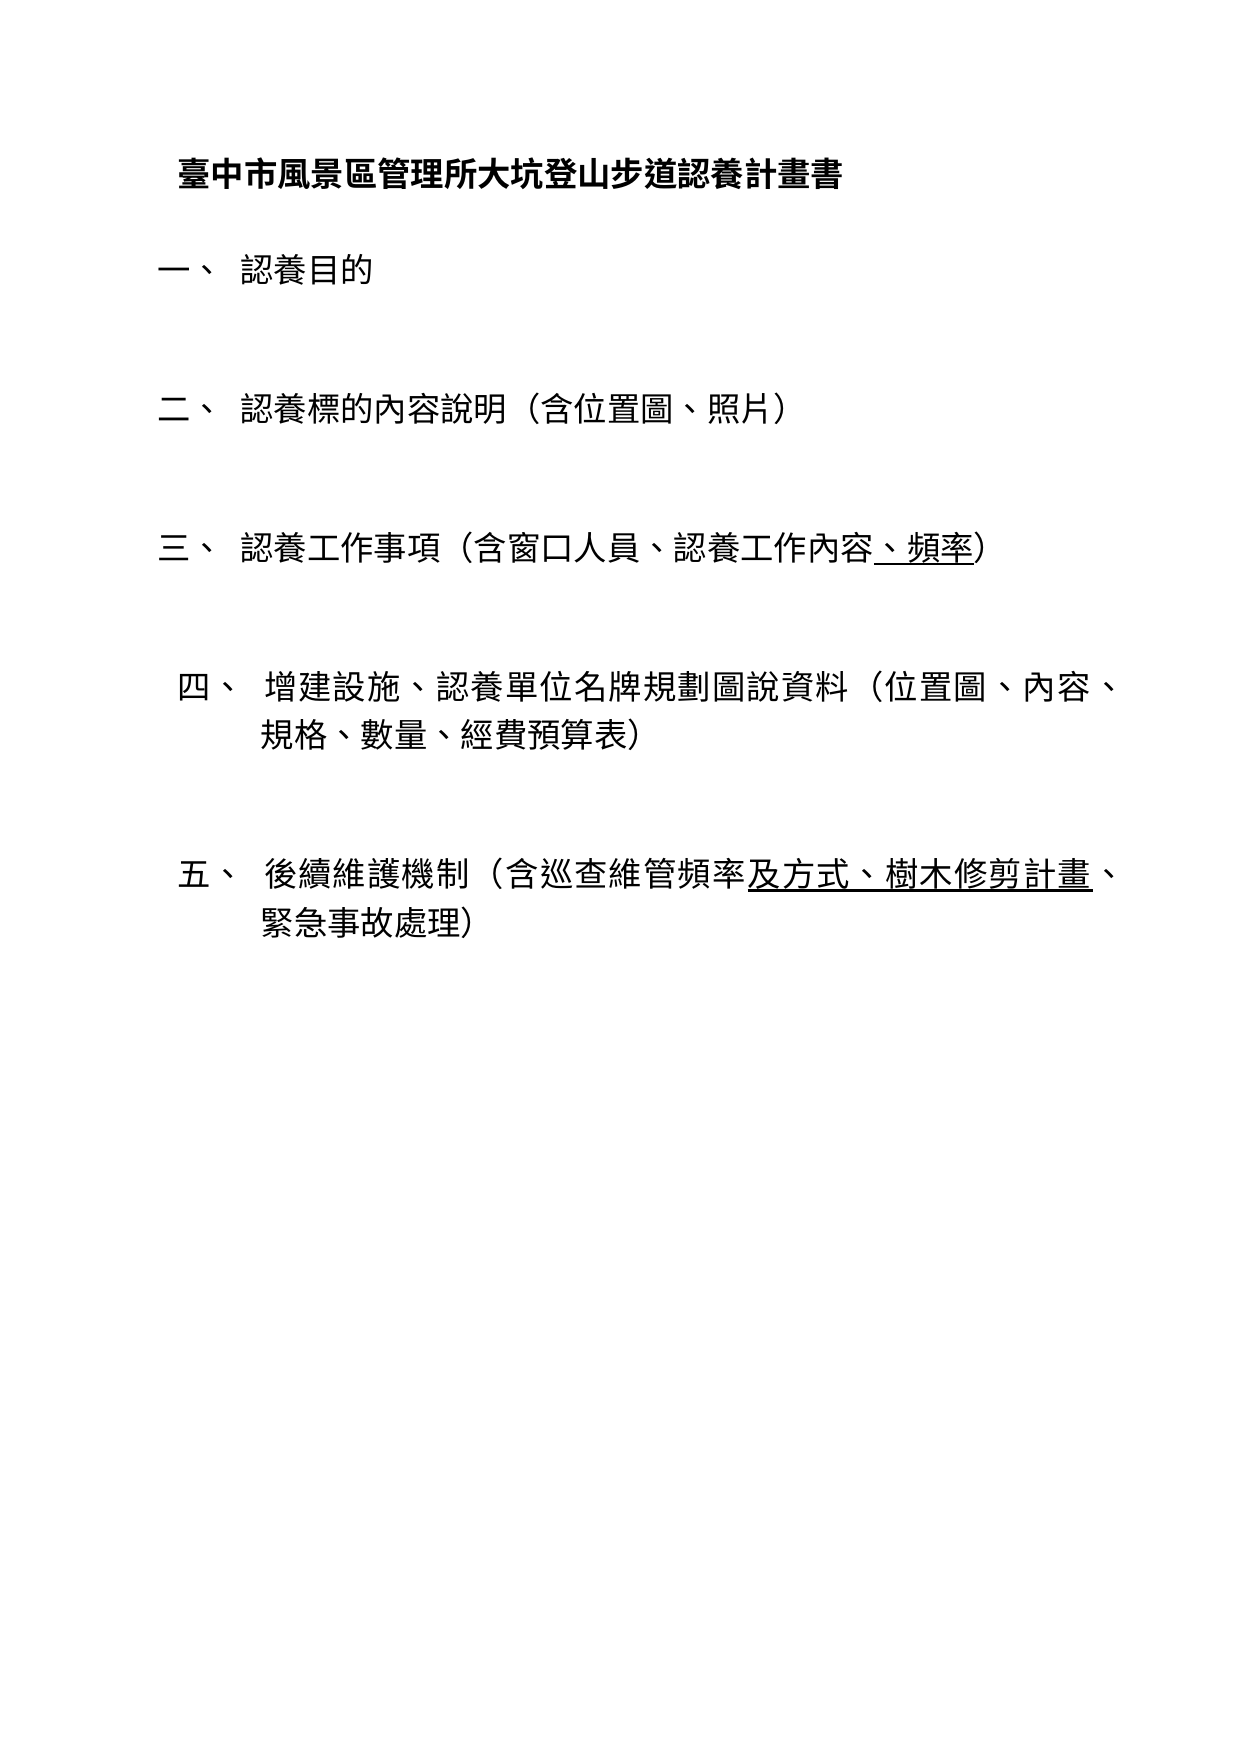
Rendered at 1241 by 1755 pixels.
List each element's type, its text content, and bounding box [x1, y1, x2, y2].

text 二、 認養標的內容說明（含位置圖、照片） [157, 383, 1093, 431]
text 五、 後續維護機制（含巡查維管頻率及方式、樹木修剪計畫、緊急事故處理） [177, 848, 1093, 944]
text 臺中市風景區管理所大坑登山步道認養計畫書 [177, 148, 1093, 196]
text 三、 認養工作事項（含窗口人員、認養工作內容、頻率） [157, 522, 1093, 570]
text 四、 增建設施、認養單位名牌規劃圖說資料（位置圖、內容、規格、數量、經費預算表） [177, 661, 1093, 757]
text 一、 認養目的 [157, 243, 1093, 292]
